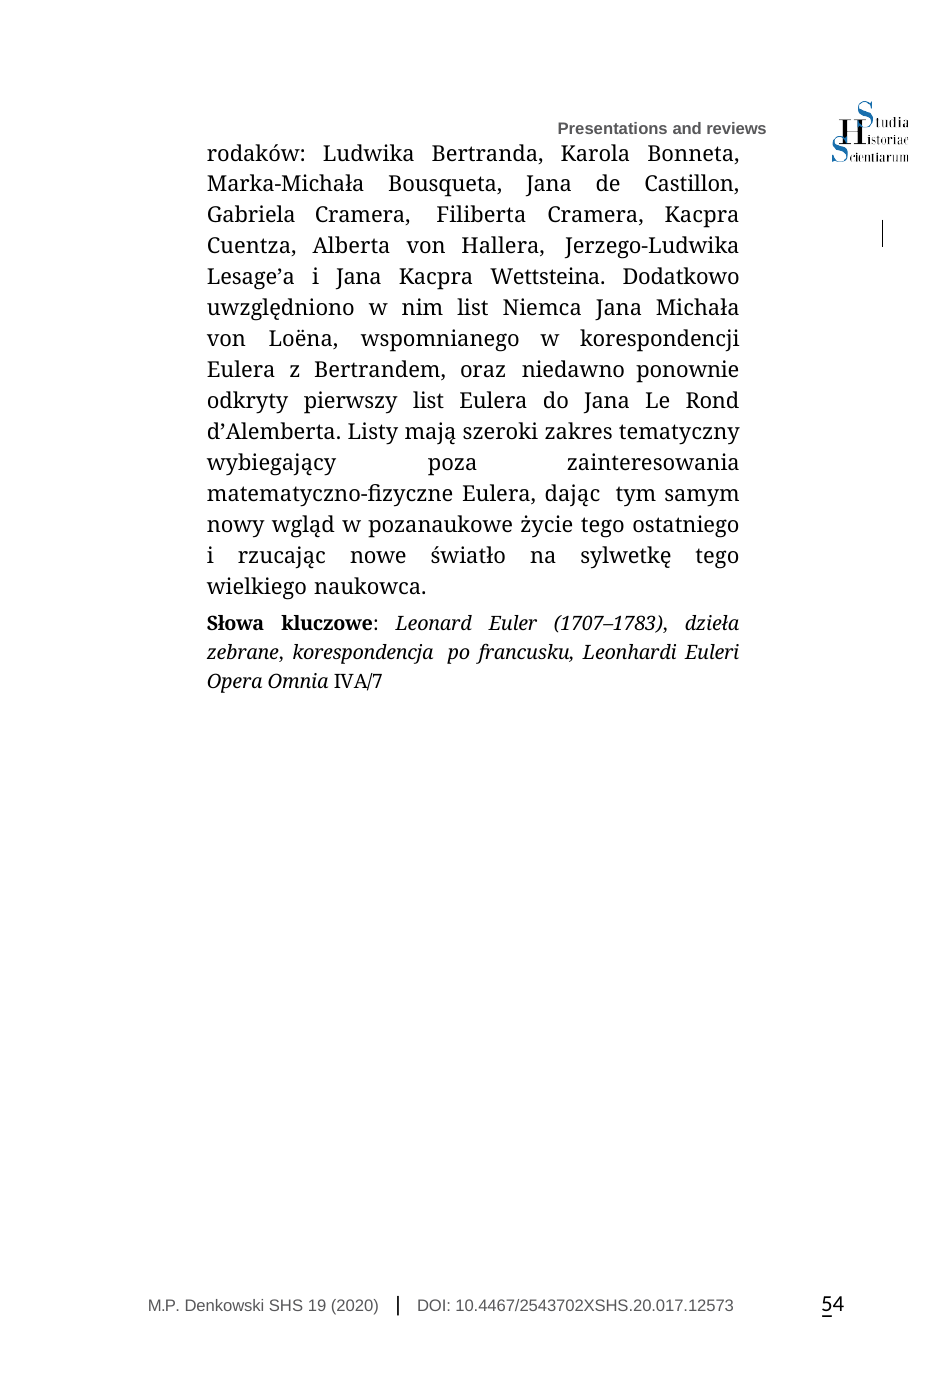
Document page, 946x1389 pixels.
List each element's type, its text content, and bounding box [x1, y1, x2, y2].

text rodaków: Ludwika Bertranda, Karola Bonneta, Marka-Michała Bousqueta, Jana de Castillon, Gabriela Cramera, Filiberta Cramera, Kacpra Cuentza, Alberta von Hallera, Jerzego-Ludwika Lesage’a i Jana Kacpra Wettsteina. Dodatkowo uwzględniono w nim list Niemca Jana Michała von Loëna, wspomnianego w korespondencji Eulera z Bertrandem, oraz niedawno ponownie odkryty pierwszy list Eulera do Jana Le Rond d’Alemberta. Listy mają szeroki zakres tematyczny wybiegający poza zainteresowania matematyczno-fizyczne Eulera, dając tym samym nowy wgląd w pozanaukowe życie tego ostatniego i rzucając nowe światło na sylwetkę tego wielkiego naukowca. [207, 137, 739, 600]
text Słowa kluczowe: Leonard Euler (1707–1783), dzieła zebrane, korespondencja po francusku, Leonhardi Euleri Opera Omnia IVA/7 [207, 610, 739, 694]
